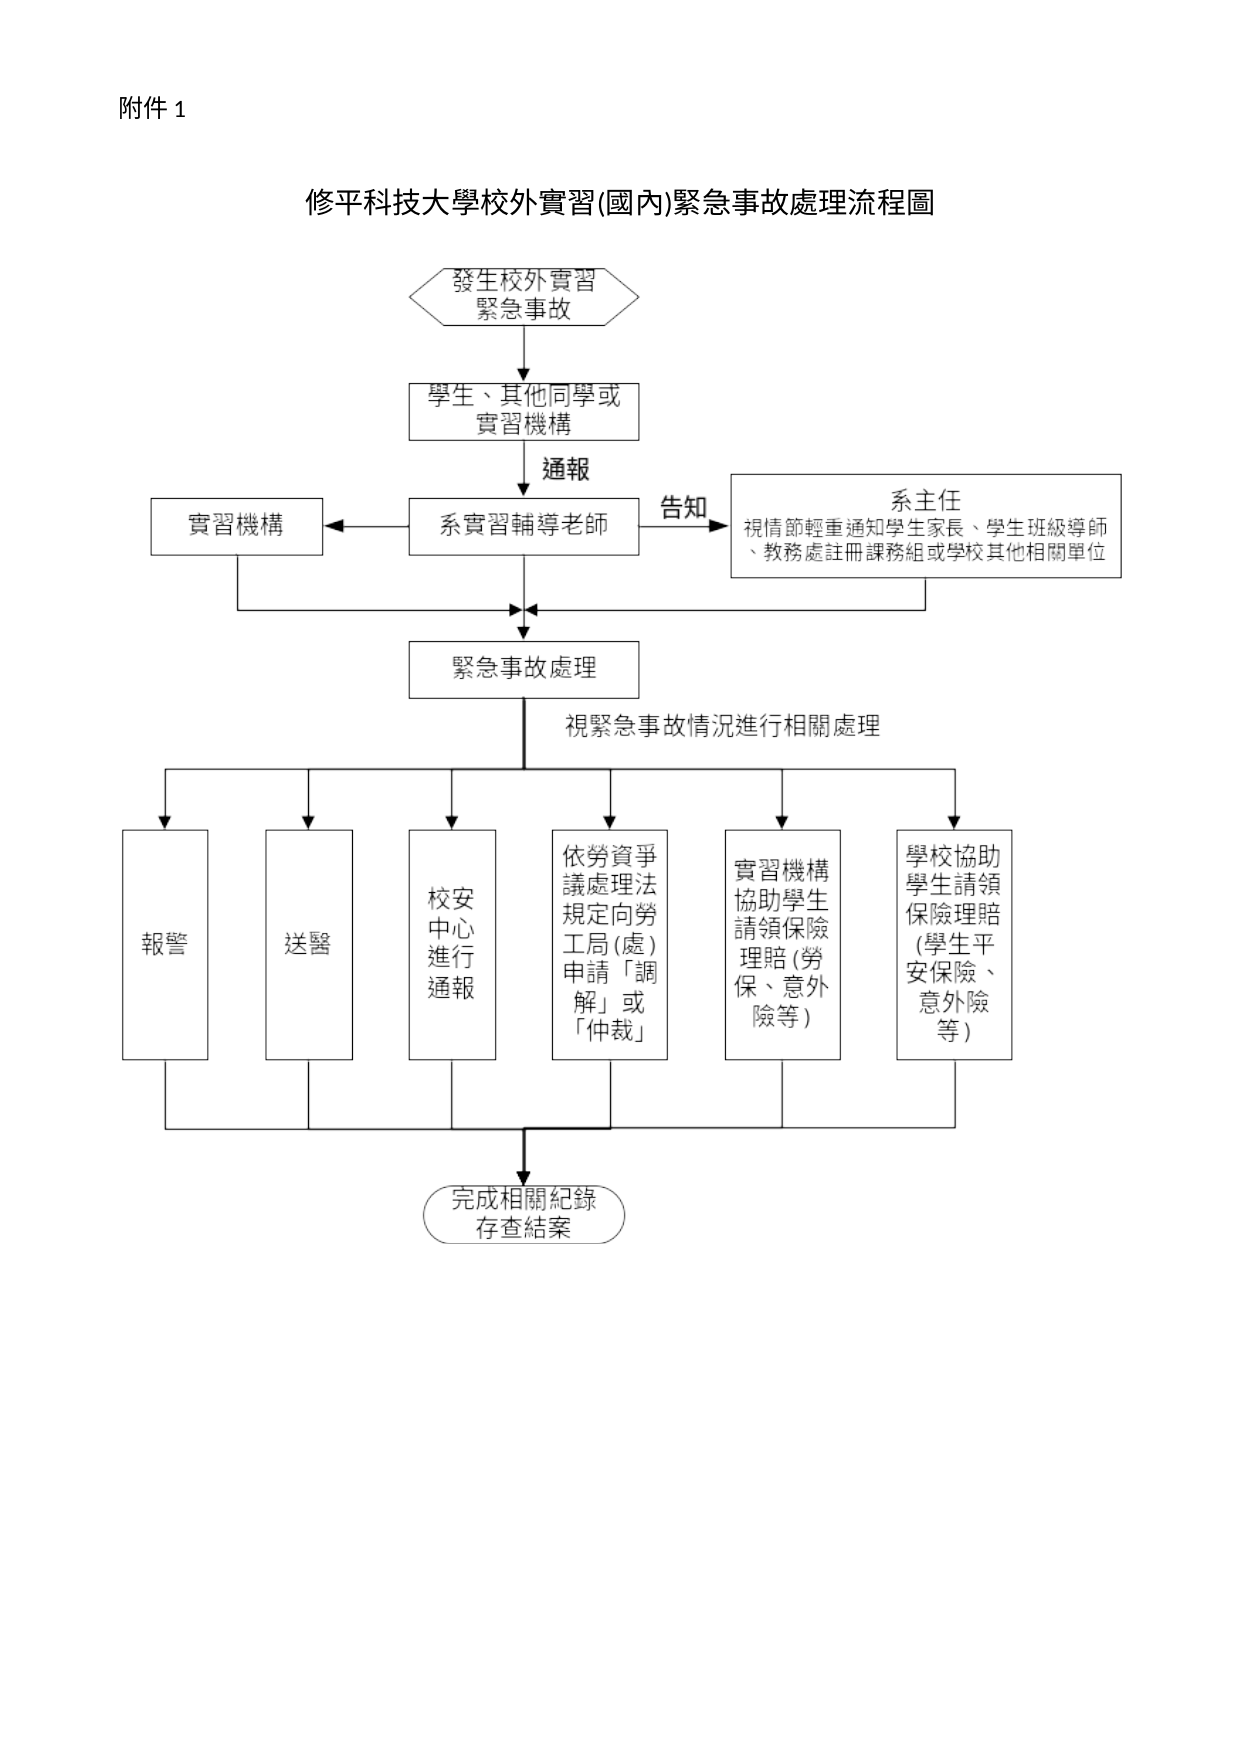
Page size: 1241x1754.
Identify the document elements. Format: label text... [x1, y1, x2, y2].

text 修平科技大學校外實習(國內)緊急事故處理流程圖 [118, 159, 1122, 222]
